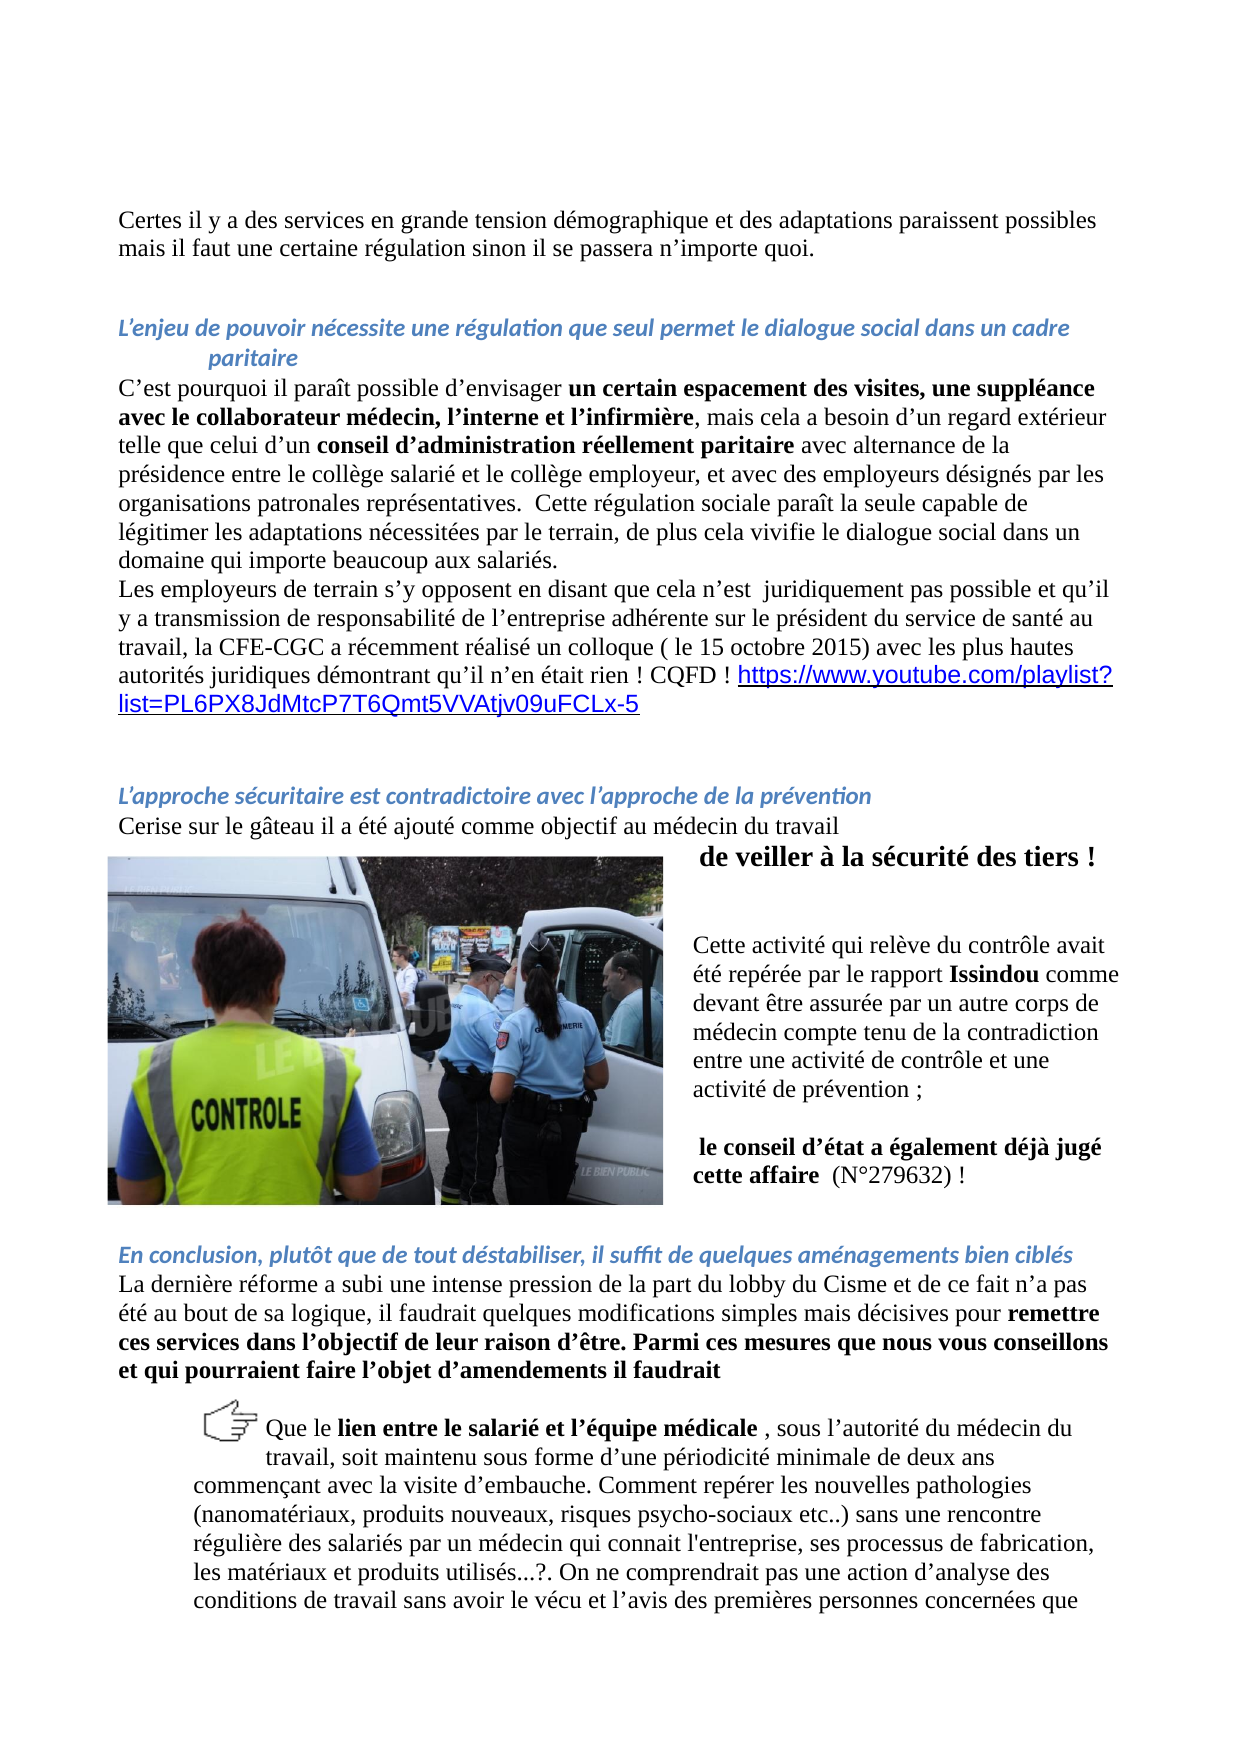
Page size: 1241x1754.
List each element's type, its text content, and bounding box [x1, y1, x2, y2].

text de veiller à la sécurité des tiers ! [118, 839, 1122, 873]
text C’est pourquoi il paraît possible d’envisager un certain espacement des visites, une suppléance avec le collaborateur médecin, l’interne et l’infirmière, mais cela a besoin d’un regard extérieur telle que celui d’un conseil d’administration réellement paritaire avec alternance de la présidence entre le collège salarié et le collège employeur, et avec des employeurs désignés par les organisations patronales représentatives. Cette régulation sociale paraît la seule capable de légitimer les adaptations nécessitées par le terrain, de plus cela vivifie le dialogue social dans un domaine qui importe beaucoup aux salariés. [118, 373, 1122, 574]
text Cerise sur le gâteau il a été ajouté comme objectif au médecin du travail [118, 811, 1122, 839]
text Les employeurs de terrain s’y opposent en disant que cela n’est juridiquement pas possible et qu’il y a transmission de responsabilité de l’entreprise adhérente sur le président du service de santé au travail, la CFE-CGC a récemment réalisé un colloque ( le 15 octobre 2015) avec les plus hautes autorités juridiques démontrant qu’il n’en était rien ! CQFD ! https://www.youtube.com/playlist?list=PL6PX8JdMtcP7T6Qmt5VVAtjv09uFCLx-5 [118, 574, 1122, 718]
text le conseil d’état a également déjà jugé cette affaire (N°279632) ! [664, 1132, 1122, 1189]
text La dernière réforme a subi une intense pression de la part du lobby du Cisme et de ce fait n’a pas été au bout de sa logique, il faudrait quelques modifications simples mais décisives pour remettre ces services dans l’objectif de leur raison d’être. Parmi ces mesures que nous vous conseillons et qui pourraient faire l’objet d’amendements il faudrait [118, 1269, 1122, 1384]
text Certes il y a des services en grande tension démographique et des adaptations paraissent possibles mais il faut une certaine régulation sinon il se passera n’importe quoi. [118, 205, 1122, 262]
subtitle L’enjeu de pouvoir nécessite une régulation que seul permet le dialogue social dans un cadre paritaire [118, 312, 1122, 373]
text Cette activité qui relève du contrôle avait été repérée par le rapport Issindou comme devant être assurée par un autre corps de médecin compte tenu de la contradiction entre une activité de contrôle et une activité de prévention ; [664, 931, 1122, 1103]
subtitle En conclusion, plutôt que de tout déstabiliser, il suffit de quelques aménagements bien ciblés [118, 1239, 1122, 1269]
list Que le lien entre le salarié et l’équipe médicale , sous l’autorité du médecin du travail, soit maintenu sous forme d’une périodicité minimale de deux ans commençant avec la visite d’embauche. Comment repérer les nouvelles pathologies (nanomatériaux, produits nouveaux, risques psycho-sociaux etc..) sans une rencontre régulière des salariés par un médecin qui connait l'entreprise, ses processus de fabrication, les matériaux et produits utilisés...?. On ne comprendrait pas une action d’analyse des conditions de travail sans avoir le vécu et l’avis des premières personnes concernées que [193, 1413, 1122, 1614]
subtitle L’approche sécuritaire est contradictoire avec l’approche de la prévention [118, 780, 1122, 811]
